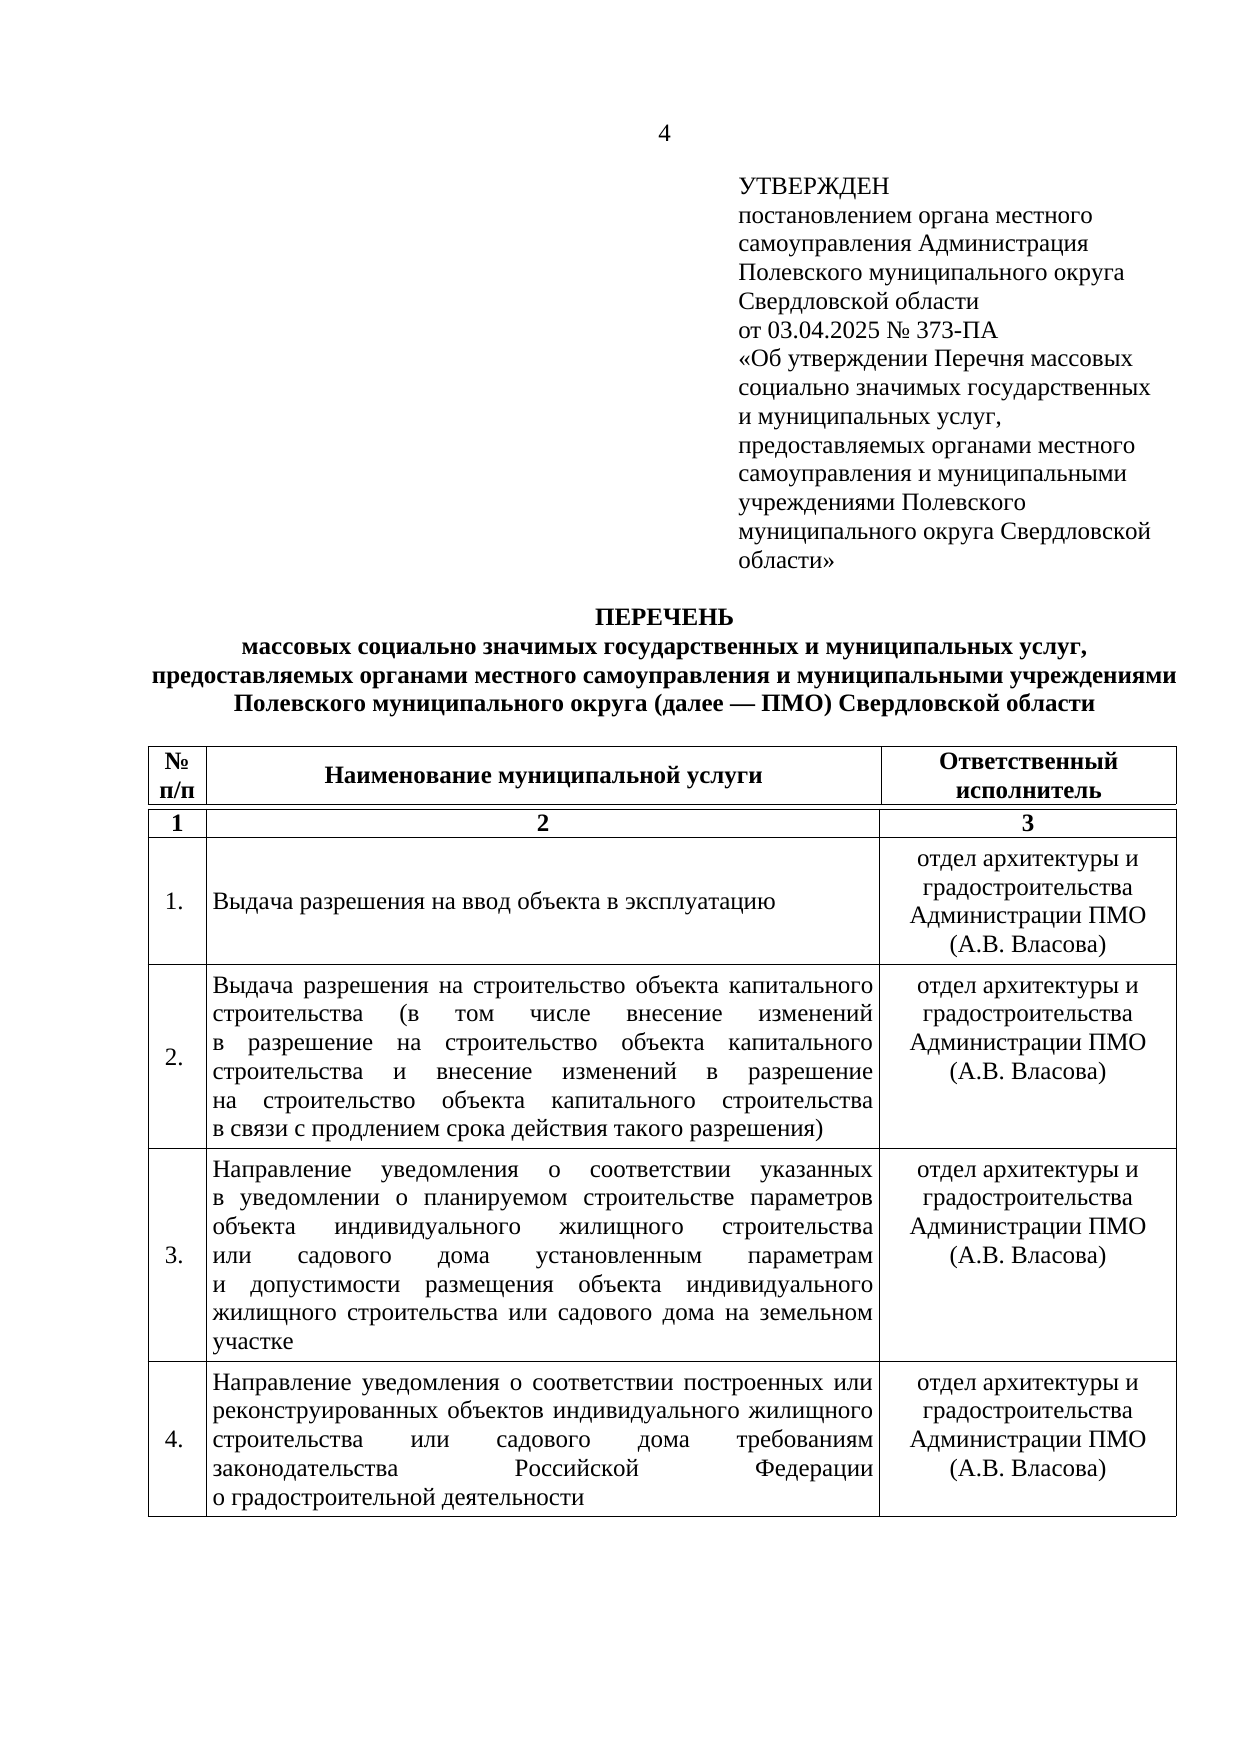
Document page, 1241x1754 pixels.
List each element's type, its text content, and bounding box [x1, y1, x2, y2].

table_header 3 [880, 810, 1176, 837]
table_cell отдел архитектуры и градостроительства Администрации ПМО (А.В. Власова) [880, 1149, 1176, 1361]
text ПЕРЕЧЕНЬ [148, 602, 1181, 631]
text предоставляемых органами местного самоуправления и муниципальными учреждениями Полевского муниципального округа (далее — ПМО) Свердловской области [148, 660, 1181, 717]
text Полевского муниципального округа Свердловской области [738, 257, 1181, 315]
table_header 1 [149, 810, 206, 837]
table_cell Направление уведомления о соответствии построенных или реконструированных объектов индивидуального жилищного строительства или садового дома требованиям законодательства Российской Федерации о градостроительной деятельности [207, 1362, 879, 1516]
table_cell отдел архитектуры и градостроительства Администрации ПМО (А.В. Власова) [880, 838, 1176, 964]
table_cell Направление уведомления о соответствии указанных в уведомлении о планируемом строительстве параметров объекта индивидуального жилищного строительства или садового дома установленным параметрам и допустимости размещения объекта индивидуального жилищного строительства или садового дома на земельном участке [207, 1149, 879, 1361]
table_header 2 [207, 810, 879, 837]
text массовых социально значимых государственных и муниципальных услуг, [148, 631, 1181, 660]
table_header Ответственный исполнитель [882, 747, 1176, 803]
table_cell Выдача разрешения на строительство объекта капитального строительства (в том числе внесение изменений в разрешение на строительство объекта капитального строительства и внесение изменений в разрешение на строительство объекта капитального строительства в связи с продлением срока действия такого разрешения) [207, 965, 879, 1148]
table_cell [149, 1149, 206, 1361]
table_cell Выдача разрешения на ввод объекта в эксплуатацию [207, 838, 879, 964]
text от 03.04.2025 № 373-ПА [738, 315, 1181, 343]
text УТВЕРЖДЕН [738, 171, 1181, 200]
table_cell [149, 838, 206, 964]
table_cell [149, 1362, 206, 1516]
table_header № п/п [149, 747, 206, 803]
table_cell отдел архитектуры и градостроительства Администрации ПМО (А.В. Власова) [880, 1362, 1176, 1516]
text постановлением органа местного самоуправления Администрация [738, 200, 1181, 257]
table_cell отдел архитектуры и градостроительства Администрации ПМО (А.В. Власова) [880, 965, 1176, 1148]
table_cell [149, 965, 206, 1148]
table_header Наименование муниципальной услуги [207, 747, 881, 803]
text «Об утверждении Перечня массовых социально значимых государственных и муниципальных услуг, предоставляемых органами местного самоуправления и муниципальными учреждениями Полевского муниципального округа Свердловской области» [738, 343, 1181, 573]
